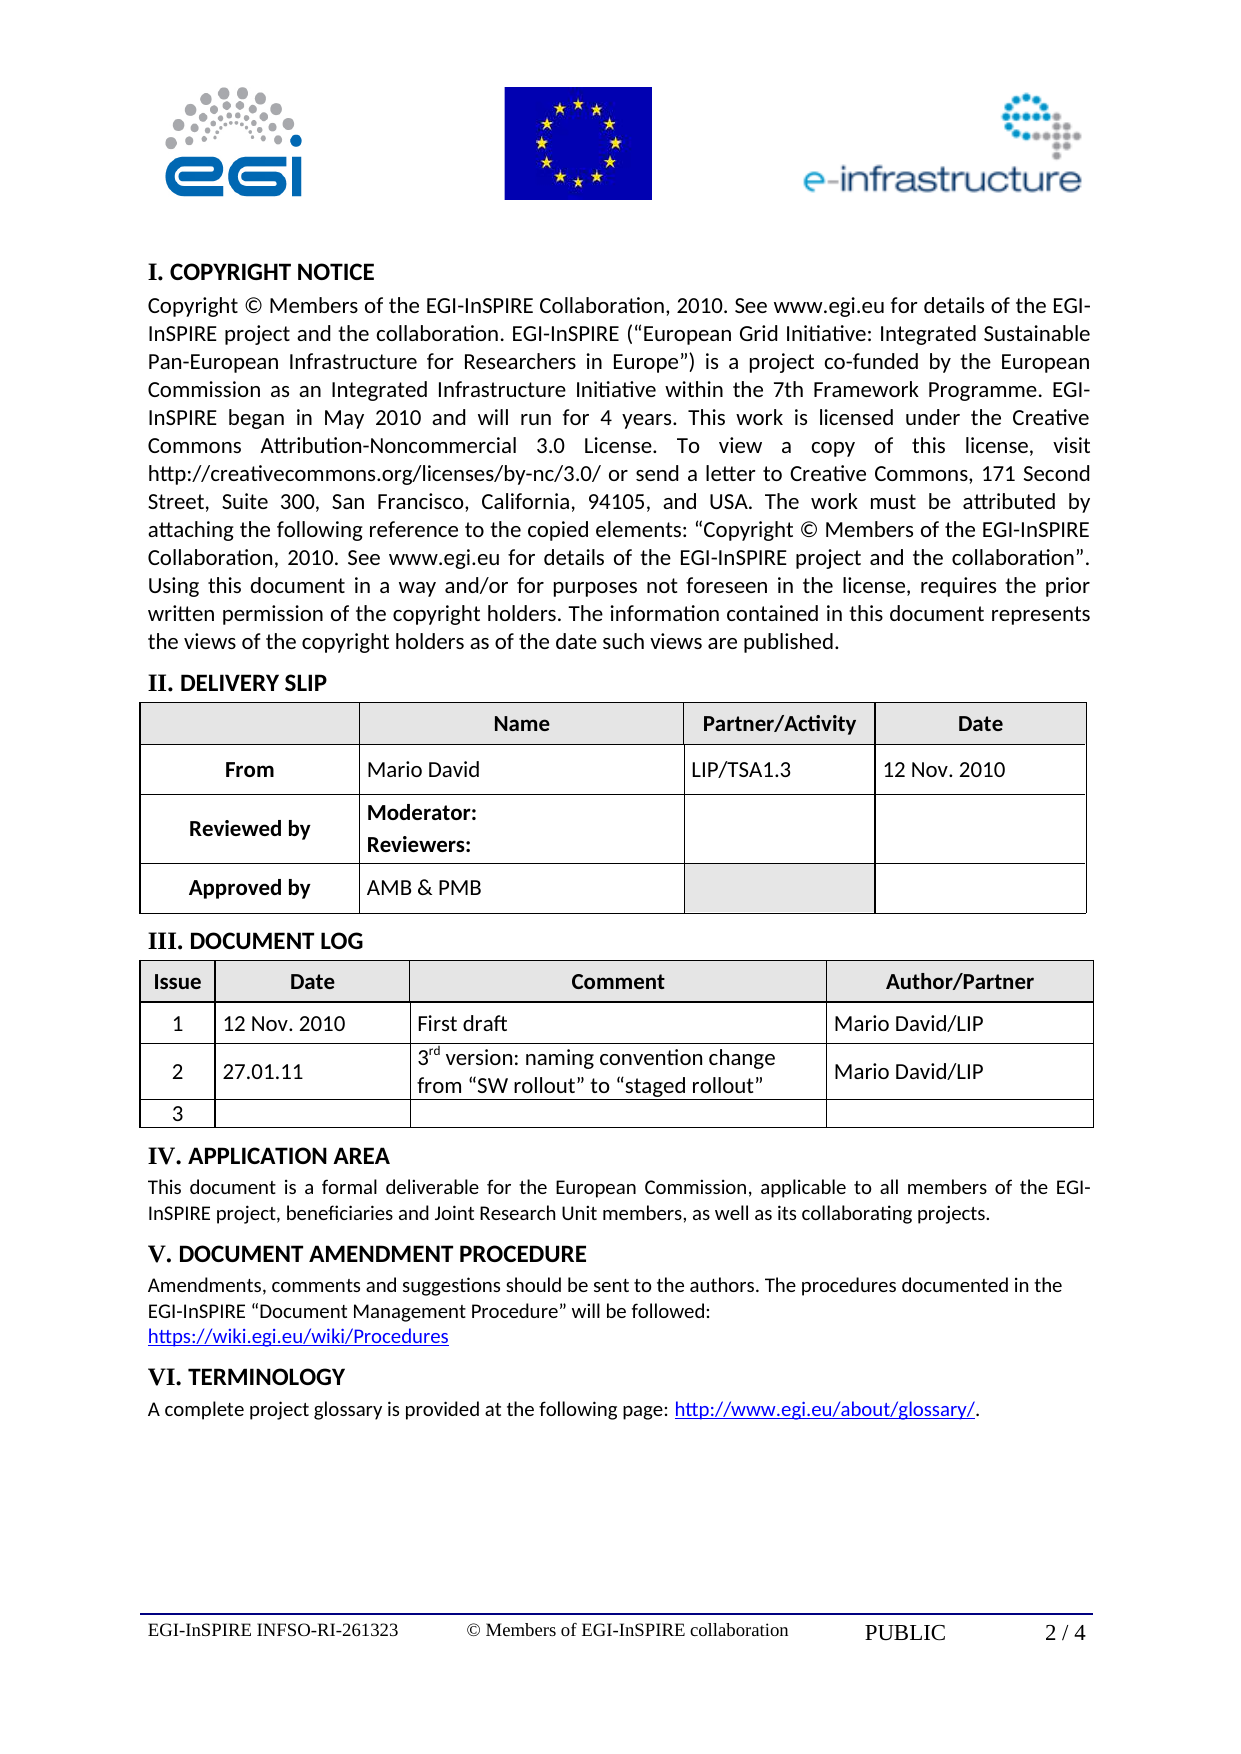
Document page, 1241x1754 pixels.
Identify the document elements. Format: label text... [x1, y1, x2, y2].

table_cell Moderator: Reviewers: [360, 795, 684, 862]
picture [504, 87, 652, 200]
table_cell First draft [411, 1003, 826, 1043]
table_cell Mario David/LIP [827, 1044, 1093, 1099]
table_cell [216, 1100, 410, 1127]
table_cell LIP/TSA1.3 [685, 745, 874, 794]
table_cell 1 [141, 1003, 214, 1043]
text A complete project glossary is provided at the following page: http://www.egi.eu/about/glossary/. [148, 1396, 1092, 1421]
table_cell [411, 1100, 826, 1127]
table_header Date [216, 961, 409, 1001]
table_header Issue [141, 961, 214, 1001]
list Document Log [148, 925, 1092, 956]
list Application area [148, 1140, 1092, 1170]
table_cell [876, 863, 1086, 912]
table_cell From [141, 745, 359, 794]
table_cell [827, 1100, 1093, 1127]
table_cell Mario David [360, 745, 684, 794]
table_cell Mario David/LIP [827, 1003, 1093, 1043]
list Terminology [148, 1361, 1092, 1392]
table_cell 12 Nov. 2010 [216, 1003, 410, 1043]
table_header [141, 703, 359, 744]
table_cell Approved by [141, 864, 359, 912]
table_header Comment [410, 961, 826, 1001]
table_header Date [876, 703, 1086, 744]
text Amendments, comments and suggestions should be sent to the authors. The procedures documented in the EGI-InSPIRE “Document Management Procedure” will be followed: https://wiki.egi.eu/wiki/Procedures [148, 1272, 1092, 1349]
text Copyright © Members of the EGI-InSPIRE Collaboration, 2010. See www.egi.eu for details of the EGI-InSPIRE project and the collaboration. EGI-InSPIRE (“European Grid Initiative: Integrated Sustainable Pan-European Infrastructure for Researchers in Europe”) is a project co-funded by the European Commission as an Integrated Infrastructure Initiative within the 7th Framework Programme. EGI-InSPIRE began in May 2010 and will run for 4 years. This work is licensed under the Creative Commons Attribution-Noncommercial 3.0 License. To view a copy of this license, visit http://creativecommons.org/licenses/by-nc/3.0/ or send a letter to Creative Commons, 171 Second Street, Suite 300, San Francisco, California, 94105, and USA. The work must be attributed by attaching the following reference to the copied elements: “Copyright © Members of the EGI-InSPIRE Collaboration, 2010. See www.egi.eu for details of the EGI-InSPIRE project and the collaboration”. Using this document in a way and/or for purposes not foreseen in the license, requires the prior written permission of the copyright holders. The information contained in this document represents the views of the copyright holders as of the date such views are published. [148, 291, 1092, 655]
table_header Partner/Activity [684, 703, 874, 744]
table_cell 3 [141, 1100, 214, 1127]
table_cell Reviewed by [141, 795, 359, 862]
table_cell AMB & PMB [360, 864, 684, 912]
table_cell [685, 795, 874, 862]
table_cell [685, 864, 874, 912]
list Copyright notice [148, 256, 1092, 287]
table_header Name [360, 703, 683, 744]
table_cell 3rd version: naming convention change from “SW rollout” to “staged rollout” [411, 1044, 826, 1099]
picture [164, 87, 303, 198]
list Delivery Slip [148, 668, 1092, 698]
table_cell 27.01.11 [216, 1044, 410, 1099]
table_cell 12 Nov. 2010 [876, 744, 1086, 794]
table_header Author/Partner [827, 961, 1093, 1001]
text This document is a formal deliverable for the European Commission, applicable to all members of the EGI-InSPIRE project, beneficiaries and Joint Research Unit members, as well as its collaborating projects. [148, 1174, 1092, 1225]
table_cell 2 [141, 1044, 214, 1099]
table_cell [876, 794, 1086, 862]
list Document amendment procedure [148, 1238, 1092, 1268]
picture [797, 87, 1089, 200]
